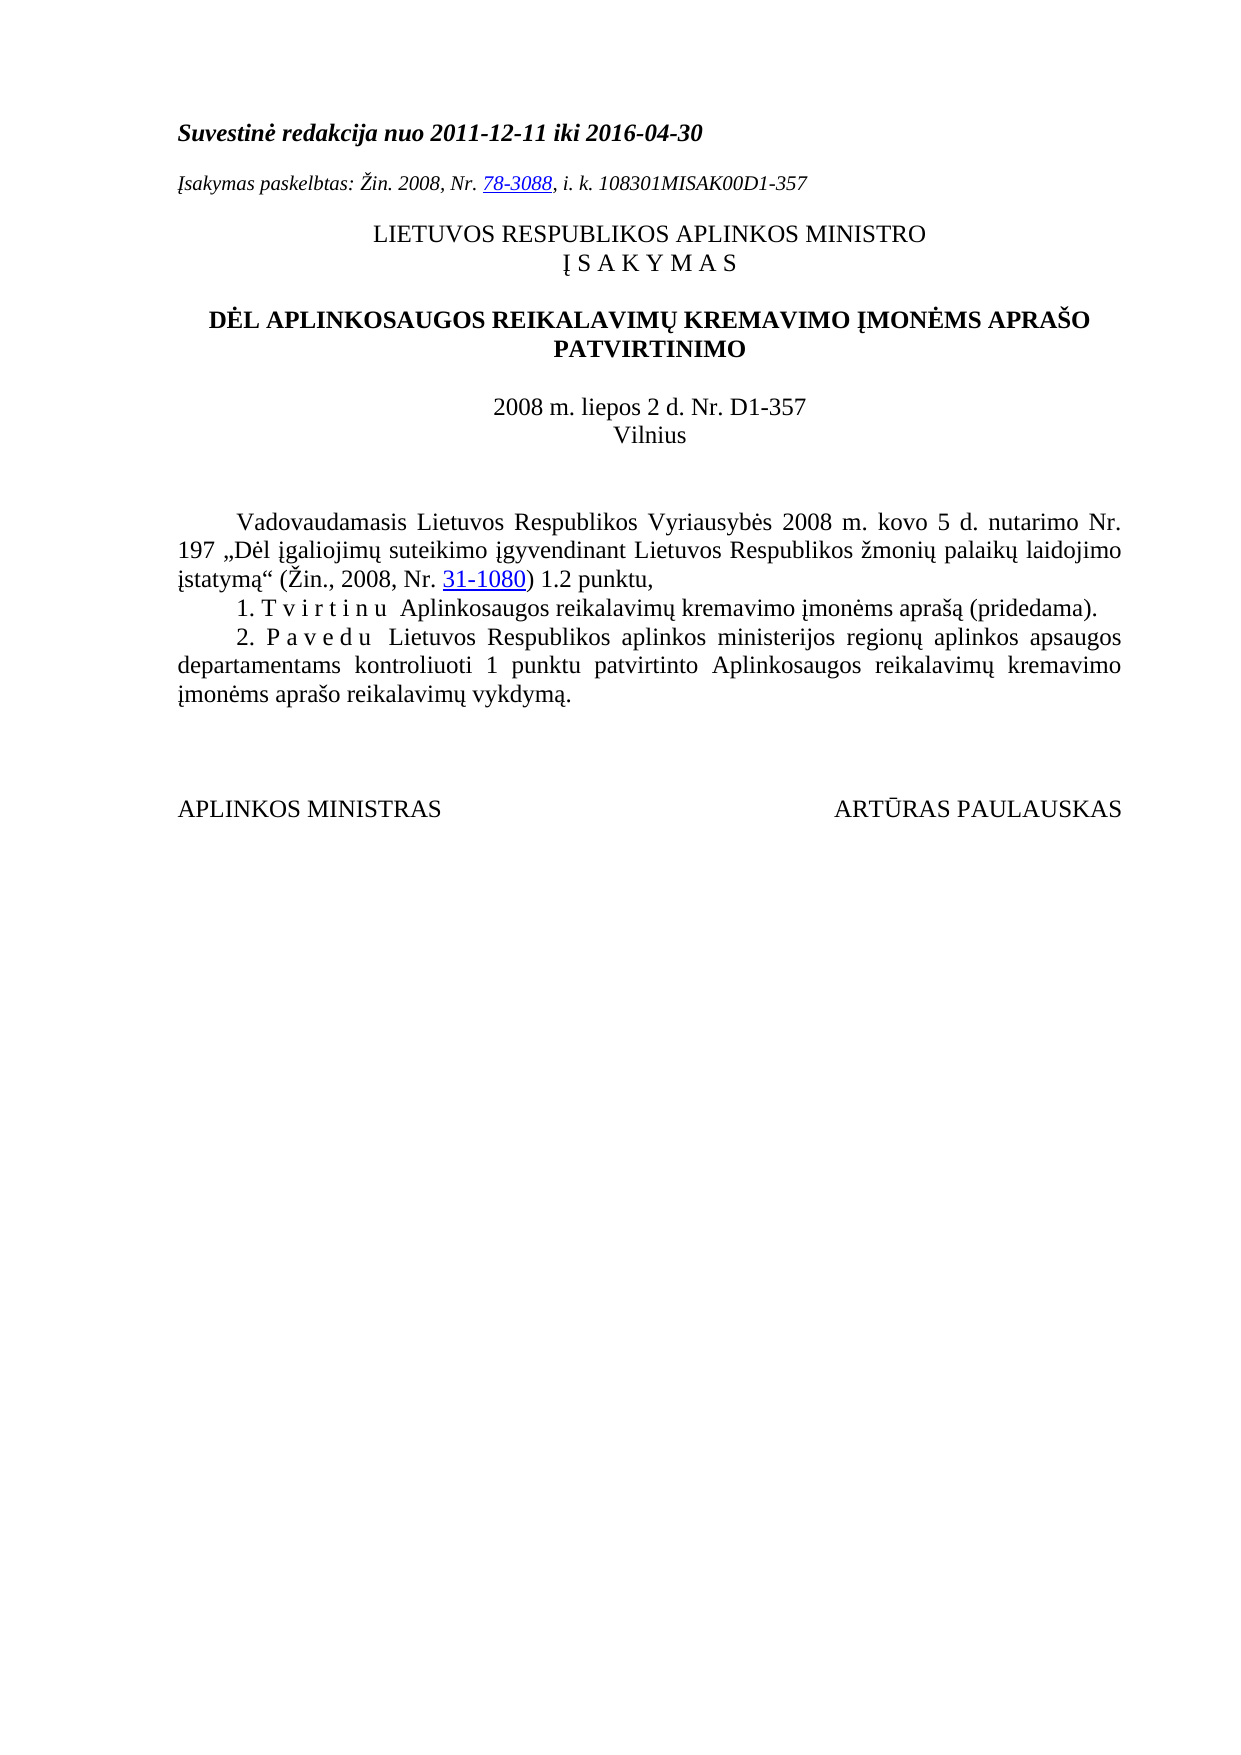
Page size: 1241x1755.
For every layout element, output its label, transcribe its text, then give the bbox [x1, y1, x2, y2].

text 2008 m. liepos 2 d. Nr. D1-357 [177, 392, 1122, 420]
text 1. Tvirtinu Aplinkosaugos reikalavimų kremavimo įmonėms aprašą (pridedama). [177, 593, 1122, 622]
text Vilnius [177, 420, 1122, 449]
text APLINKOS MINISTRAS ARTŪRAS PAULAUSKAS [177, 794, 1122, 823]
text DĖL APLINKOSAUGOS REIKALAVIMŲ KREMAVIMO ĮMONĖMS APRAŠO PATVIRTINIMO [177, 305, 1122, 363]
text 2. Pavedu Lietuvos Respublikos aplinkos ministerijos regionų aplinkos apsaugos departamentams kontroliuoti 1 punktu patvirtinto Aplinkosaugos reikalavimų kremavimo įmonėms aprašo reikalavimų vykdymą. [177, 622, 1122, 708]
text LIETUVOS RESPUBLIKOS APLINKOS MINISTRO [177, 219, 1122, 248]
text ĮSAKYMAS [177, 248, 1122, 277]
text Suvestinė redakcija nuo 2011-12-11 iki 2016-04-30 [177, 118, 1122, 147]
text Vadovaudamasis Lietuvos Respublikos Vyriausybės 2008 m. kovo 5 d. nutarimo Nr. 197 „Dėl įgaliojimų suteikimo įgyvendinant Lietuvos Respublikos žmonių palaikų laidojimo įstatymą“ (Žin., 2008, Nr. 31-1080) 1.2 punktu, [177, 507, 1122, 593]
text Įsakymas paskelbtas: Žin. 2008, Nr. 78-3088, i. k. 108301MISAK00D1-357 [177, 171, 1122, 195]
